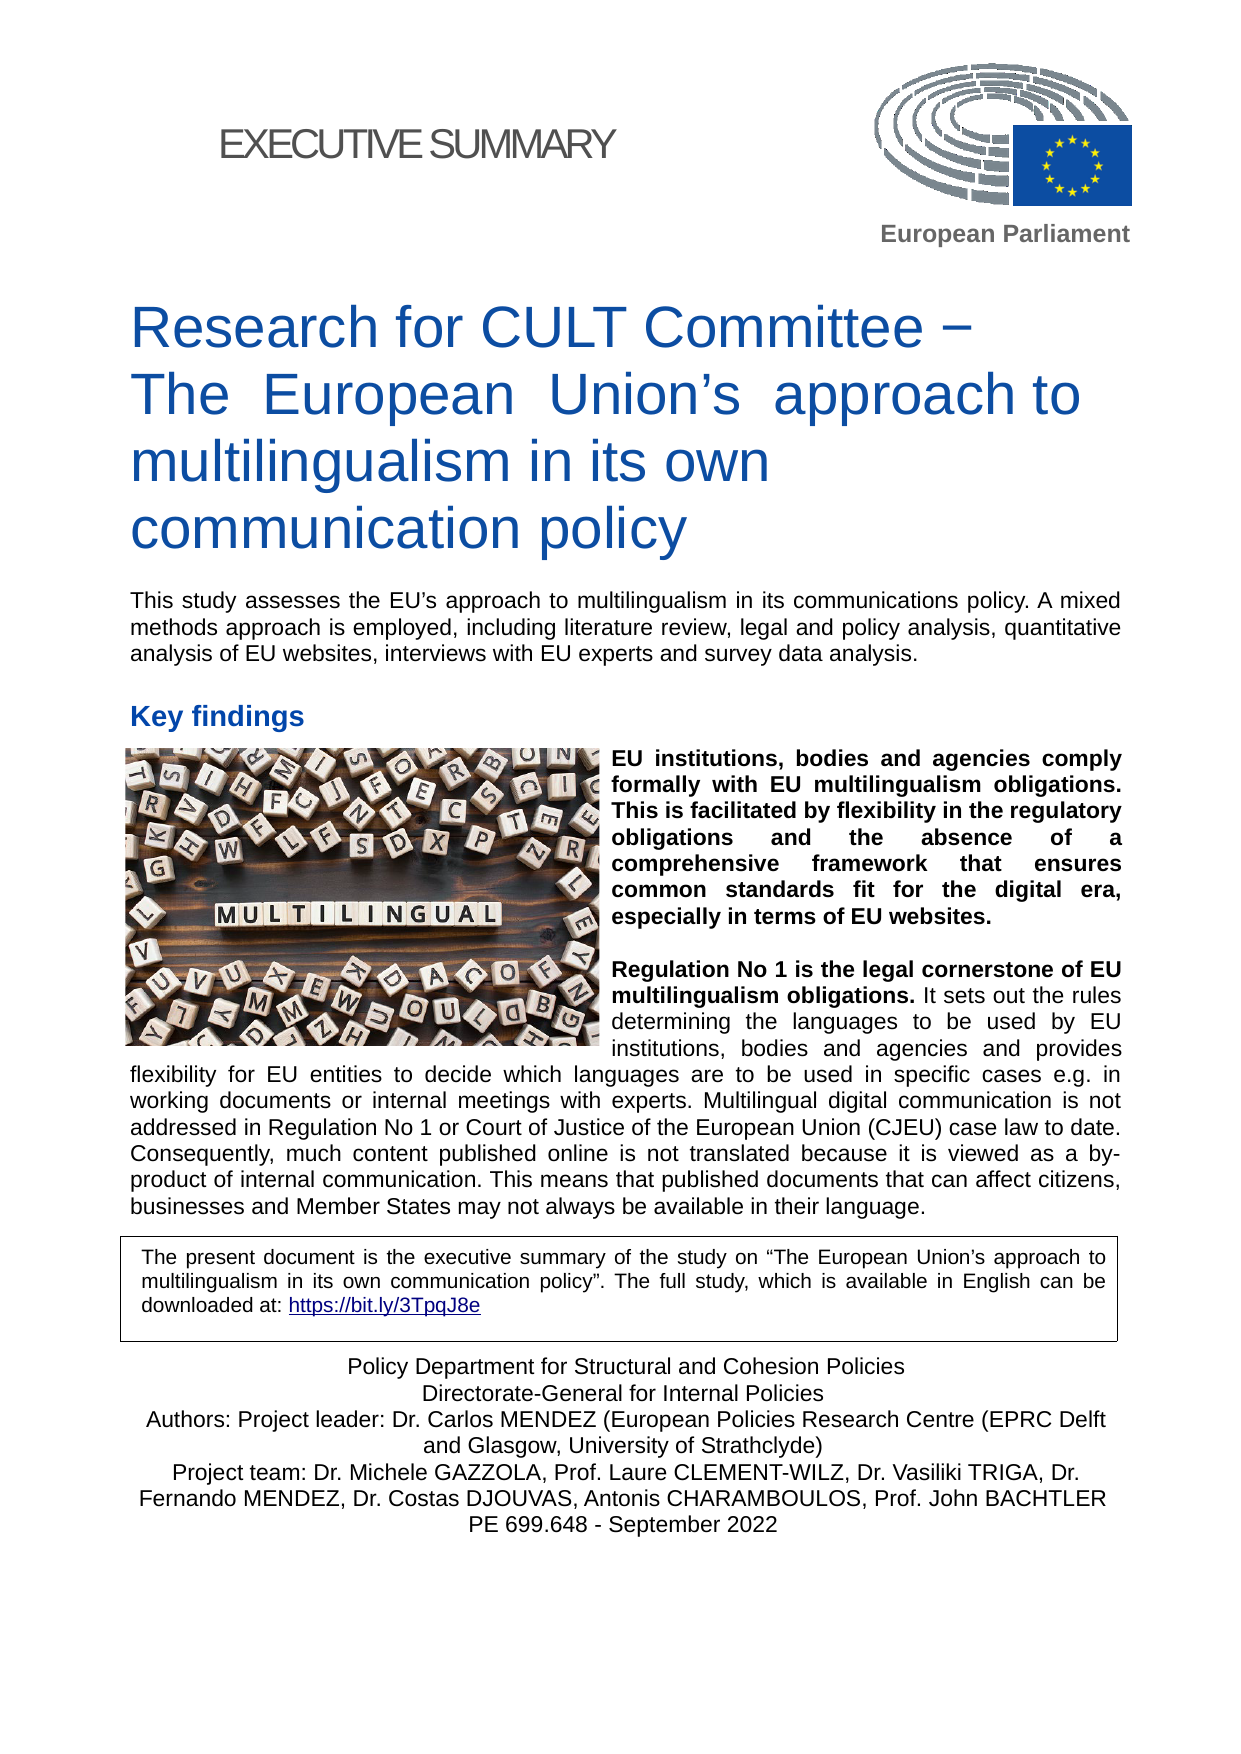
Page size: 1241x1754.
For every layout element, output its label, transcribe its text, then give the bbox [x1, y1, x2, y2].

text The European Union’s approach to multilingualism in its own communication policy [130, 360, 1122, 561]
text EXECUTIVE SUMMARY [218, 118, 863, 168]
text Directorate-General for Internal Policies [130, 1380, 1122, 1406]
text Policy Department for Structural and Cohesion Policies [121, 1237, 1117, 1341]
text PE 699.648 - September 2022 [130, 1511, 1122, 1538]
picture [125, 748, 600, 1046]
text The present document is the executive summary of the study on “The European Union’s approach to multilingualism in its own communication policy”. The full study, which is available in English can be downloaded at: https://bit.ly/3TpqJ8e [141, 1245, 1108, 1317]
text Project team: Dr. Michele GAZZOLA, Prof. Laure CLEMENT-WILZ, Dr. Vasiliki TRIGA, Dr. Fernando MENDEZ, Dr. Costas DJOUVAS, Antonis CHARAMBOULOS, Prof. John BACHTLER [130, 1459, 1122, 1511]
text Policy Department for Structural and Cohesion Policies [130, 1219, 1122, 1380]
subtitle Key findings [130, 699, 1122, 733]
picture [863, 59, 1140, 212]
text This study assesses the EU’s approach to multilingualism in its communications policy. A mixed methods approach is employed, including literature review, legal and policy analysis, quantitative analysis of EU websites, interviews with EU experts and survey data analysis. [130, 587, 1122, 667]
text Research for CULT Committee − [130, 293, 1122, 360]
text Authors: Project leader: Dr. Carlos MENDEZ (European Policies Research Centre (EPRC Delft and Glasgow, University of Strathclyde) [130, 1406, 1122, 1459]
text Regulation No 1 is the legal cornerstone of EU multilingualism obligations. It sets out the rules determining the languages to be used by EU institutions, bodies and agencies and provides flexibility for EU entities to decide which languages are to be used in specific cases e.g. in working documents or internal meetings with experts. Multilingual digital communication is not addressed in Regulation No 1 or Court of Justice of the European Union (CJEU) case law to date. Consequently, much content published online is not translated because it is viewed as a by-product of internal communication. This means that published documents that can affect citizens, businesses and Member States may not always be available in their language. [130, 956, 1122, 1219]
text EU institutions, bodies and agencies comply formally with EU multilingualism obligations. This is facilitated by flexibility in the regulatory obligations and the absence of a comprehensive framework that ensures common standards fit for the digital era, especially in terms of EU websites. [130, 745, 1122, 929]
